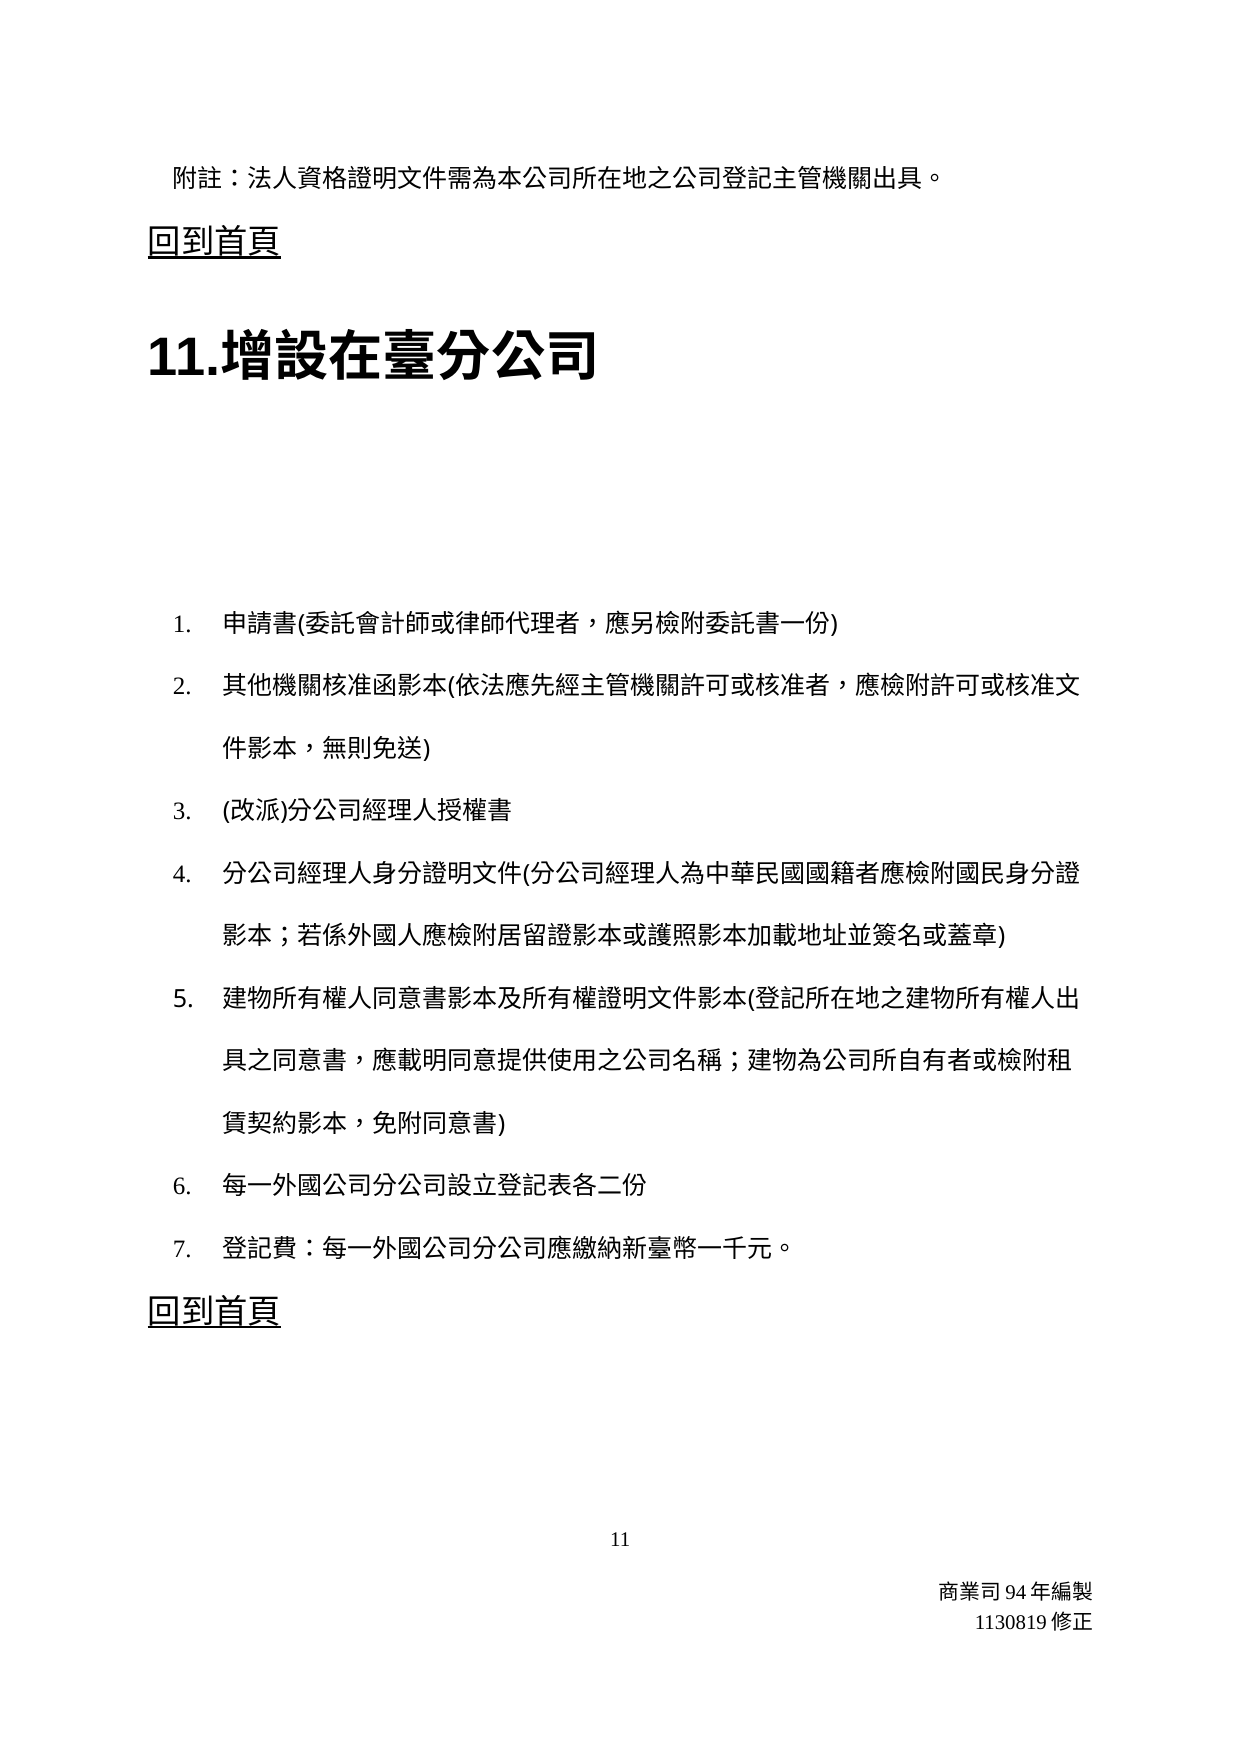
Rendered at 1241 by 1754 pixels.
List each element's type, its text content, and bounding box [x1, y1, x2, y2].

list 申請書(委託會計師或律師代理者，應另檢附委託書一份) [173, 579, 1092, 642]
text 回到首頁 [148, 198, 1092, 260]
text 回到首頁 [148, 1267, 1092, 1329]
list 其他機關核准函影本(依法應先經主管機關許可或核准者，應檢附許可或核准文件影本，無則免送) [173, 642, 1092, 767]
subtitle 11.增設在臺分公司 [148, 279, 1092, 404]
list 登記費：每一外國公司分公司應繳納新臺幣一千元。 [173, 1204, 1092, 1267]
list 每一外國公司分公司設立登記表各二份 [173, 1142, 1092, 1204]
list 建物所有權人同意書影本及所有權證明文件影本(登記所在地之建物所有權人出具之同意書，應載明同意提供使用之公司名稱；建物為公司所自有者或檢附租賃契約影本，免附同意書) [173, 954, 1092, 1142]
list (改派)分公司經理人授權書 [173, 767, 1092, 829]
text 附註：法人資格證明文件需為本公司所在地之公司登記主管機關出具。 [173, 135, 1092, 198]
list 分公司經理人身分證明文件(分公司經理人為中華民國國籍者應檢附國民身分證影本；若係外國人應檢附居留證影本或護照影本加載地址並簽名或蓋章) [173, 829, 1092, 954]
